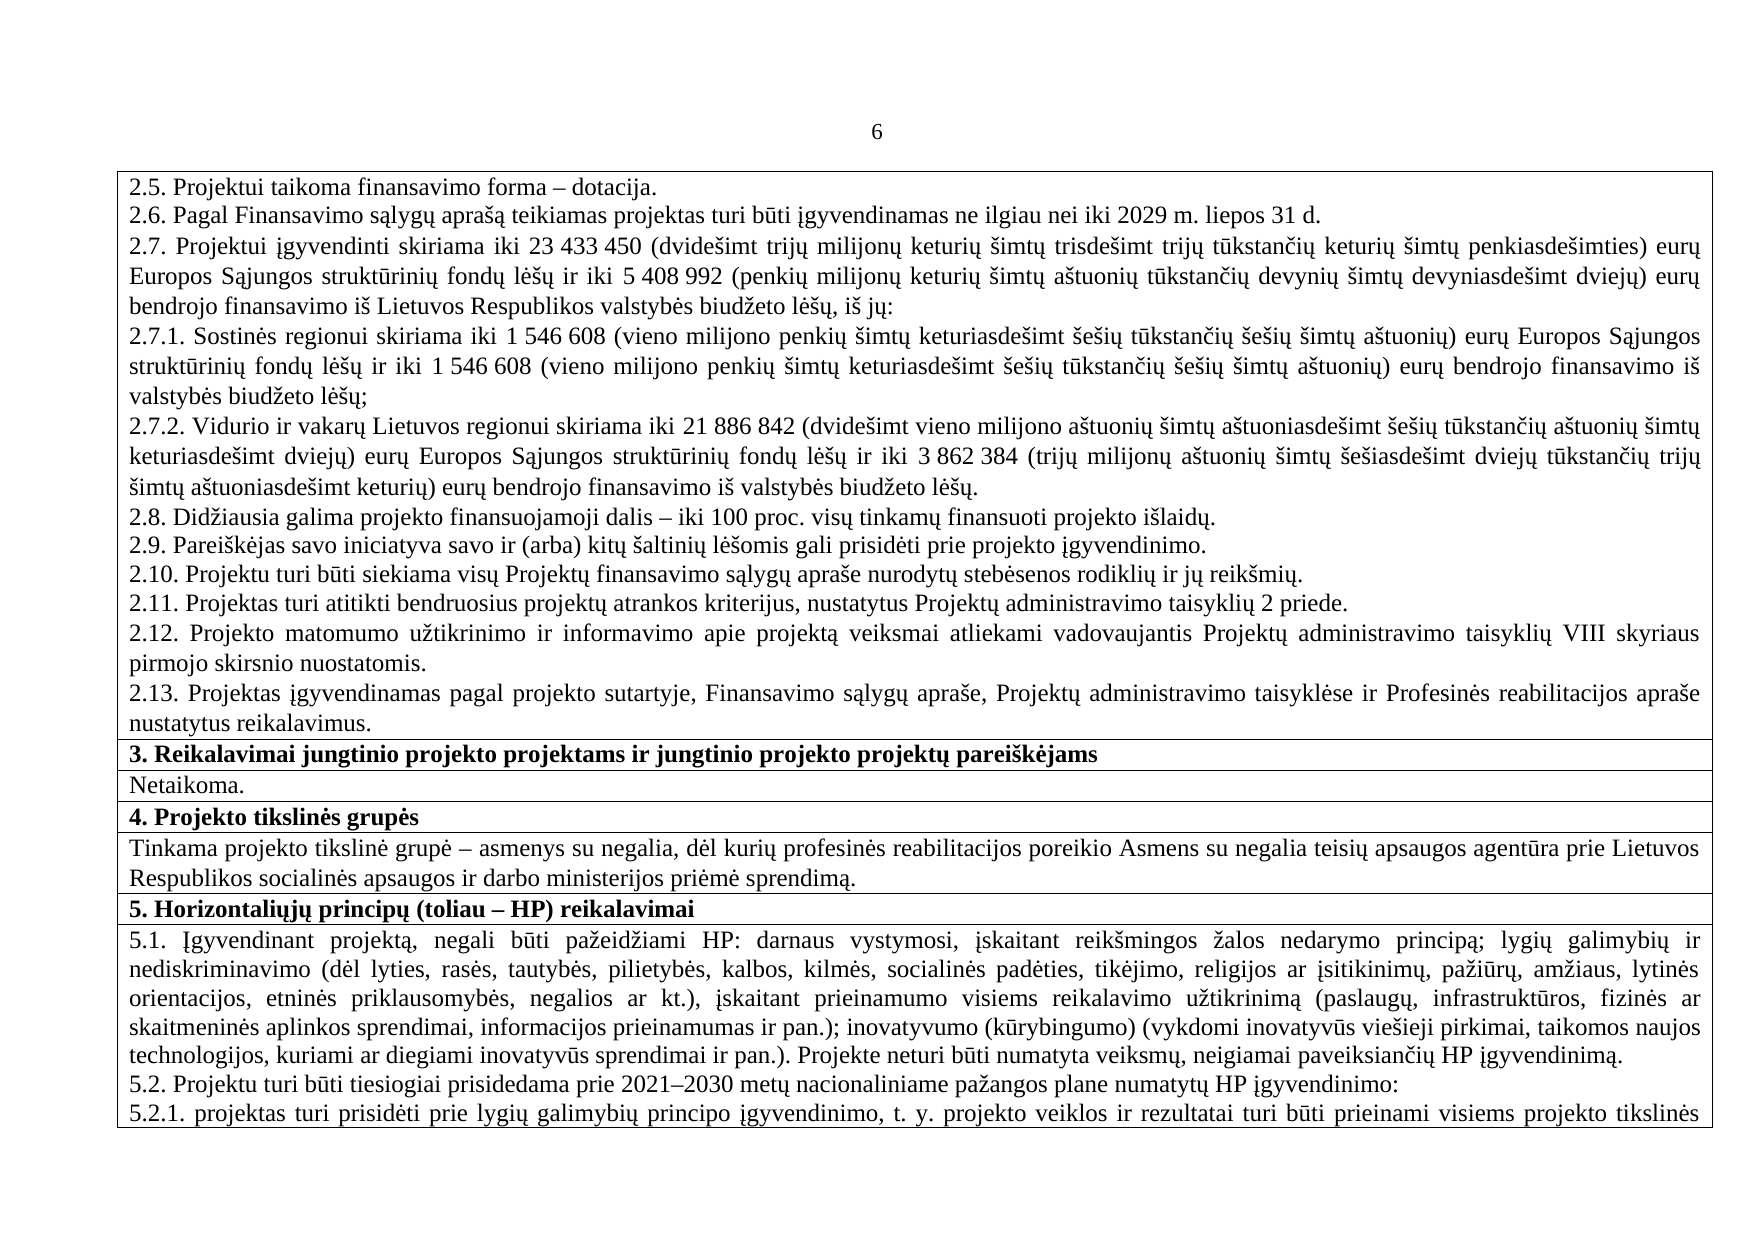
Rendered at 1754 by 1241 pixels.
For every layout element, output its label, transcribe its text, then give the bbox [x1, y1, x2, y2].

table_cell 3. Reikalavimai jungtinio projekto projektams ir jungtinio projekto projektų pareiškėjams [118, 740, 1712, 769]
table_cell Tinkama projekto tikslinė grupė – asmenys su negalia, dėl kurių profesinės reabilitacijos poreikio Asmens su negalia teisių apsaugos agentūra prie Lietuvos Respublikos socialinės apsaugos ir darbo ministerijos priėmė sprendimą. [118, 833, 1712, 893]
table_cell 4. Projekto tikslinės grupės [118, 802, 1712, 832]
table_cell 5.1. Įgyvendinant projektą, negali būti pažeidžiami HP: darnaus vystymosi, įskaitant reikšmingos žalos nedarymo principą; lygių galimybių ir nediskriminavimo (dėl lyties, rasės, tautybės, pilietybės, kalbos, kilmės, socialinės padėties, tikėjimo, religijos ar įsitikinimų, pažiūrų, amžiaus, lytinės orientacijos, etninės priklausomybės, negalios ar kt.), įskaitant prieinamumo visiems reikalavimo užtikrinimą (paslaugų, infrastruktūros, fizinės ar skaitmeninės aplinkos sprendimai, informacijos prieinamumas ir pan.); inovatyvumo (kūrybingumo) (vykdomi inovatyvūs viešieji pirkimai, taikomos naujos technologijos, kuriami ar diegiami inovatyvūs sprendimai ir pan.). Projekte neturi būti numatyta veiksmų, neigiamai paveiksiančių HP įgyvendinimą. 5.2. Projektu turi būti tiesiogiai prisidedama prie 2021–2030 metų nacionaliniame pažangos plane numatytų HP įgyvendinimo: 5.2.1. projektas turi prisidėti prie lygių galimybių principo įgyvendinimo, t. y. projekto veiklos ir rezultatai turi būti prieinami visiems projekto tikslinės [118, 925, 1712, 1127]
table_cell Netaikoma. [118, 771, 1712, 801]
table_cell 2.5. Projektui taikoma finansavimo forma – dotacija. 2.6. Pagal Finansavimo sąlygų aprašą teikiamas projektas turi būti įgyvendinamas ne ilgiau nei iki 2029 m. liepos 31 d. 2.7. Projektui įgyvendinti skiriama iki 23 433 450 (dvidešimt trijų milijonų keturių šimtų trisdešimt trijų tūkstančių keturių šimtų penkiasdešimties) eurų Europos Sąjungos struktūrinių fondų lėšų ir iki 5 408 992 (penkių milijonų keturių šimtų aštuonių tūkstančių devynių šimtų devyniasdešimt dviejų) eurų bendrojo finansavimo iš Lietuvos Respublikos valstybės biudžeto lėšų, iš jų: 2.7.1. Sostinės regionui skiriama iki 1 546 608 (vieno milijono penkių šimtų keturiasdešimt šešių tūkstančių šešių šimtų aštuonių) eurų Europos Sąjungos struktūrinių fondų lėšų ir iki 1 546 608 (vieno milijono penkių šimtų keturiasdešimt šešių tūkstančių šešių šimtų aštuonių) eurų bendrojo finansavimo iš valstybės biudžeto lėšų; 2.7.2. Vidurio ir vakarų Lietuvos regionui skiriama iki 21 886 842 (dvidešimt vieno milijono aštuonių šimtų aštuoniasdešimt šešių tūkstančių aštuonių šimtų keturiasdešimt dviejų) eurų Europos Sąjungos struktūrinių fondų lėšų ir iki 3 862 384 (trijų milijonų aštuonių šimtų šešiasdešimt dviejų tūkstančių trijų šimtų aštuoniasdešimt keturių) eurų bendrojo finansavimo iš valstybės biudžeto lėšų. 2.8. Didžiausia galima projekto finansuojamoji dalis – iki 100 proc. visų tinkamų finansuoti projekto išlaidų. 2.9. Pareiškėjas savo iniciatyva savo ir (arba) kitų šaltinių lėšomis gali prisidėti prie projekto įgyvendinimo. 2.10. Projektu turi būti siekiama visų Projektų finansavimo sąlygų apraše nurodytų stebėsenos rodiklių ir jų reikšmių. 2.11. Projektas turi atitikti bendruosius projektų atrankos kriterijus, nustatytus Projektų administravimo taisyklių 2 priede. 2.12. Projekto matomumo užtikrinimo ir informavimo apie projektą veiksmai atliekami vadovaujantis Projektų administravimo taisyklių VIII skyriaus pirmojo skirsnio nuostatomis. 2.13. Projektas įgyvendinamas pagal projekto sutartyje, Finansavimo sąlygų apraše, Projektų administravimo taisyklėse ir Profesinės reabilitacijos apraše nustatytus reikalavimus. [118, 172, 1712, 738]
table_cell 5. Horizontaliųjų principų (toliau – HP) reikalavimai [118, 894, 1712, 924]
